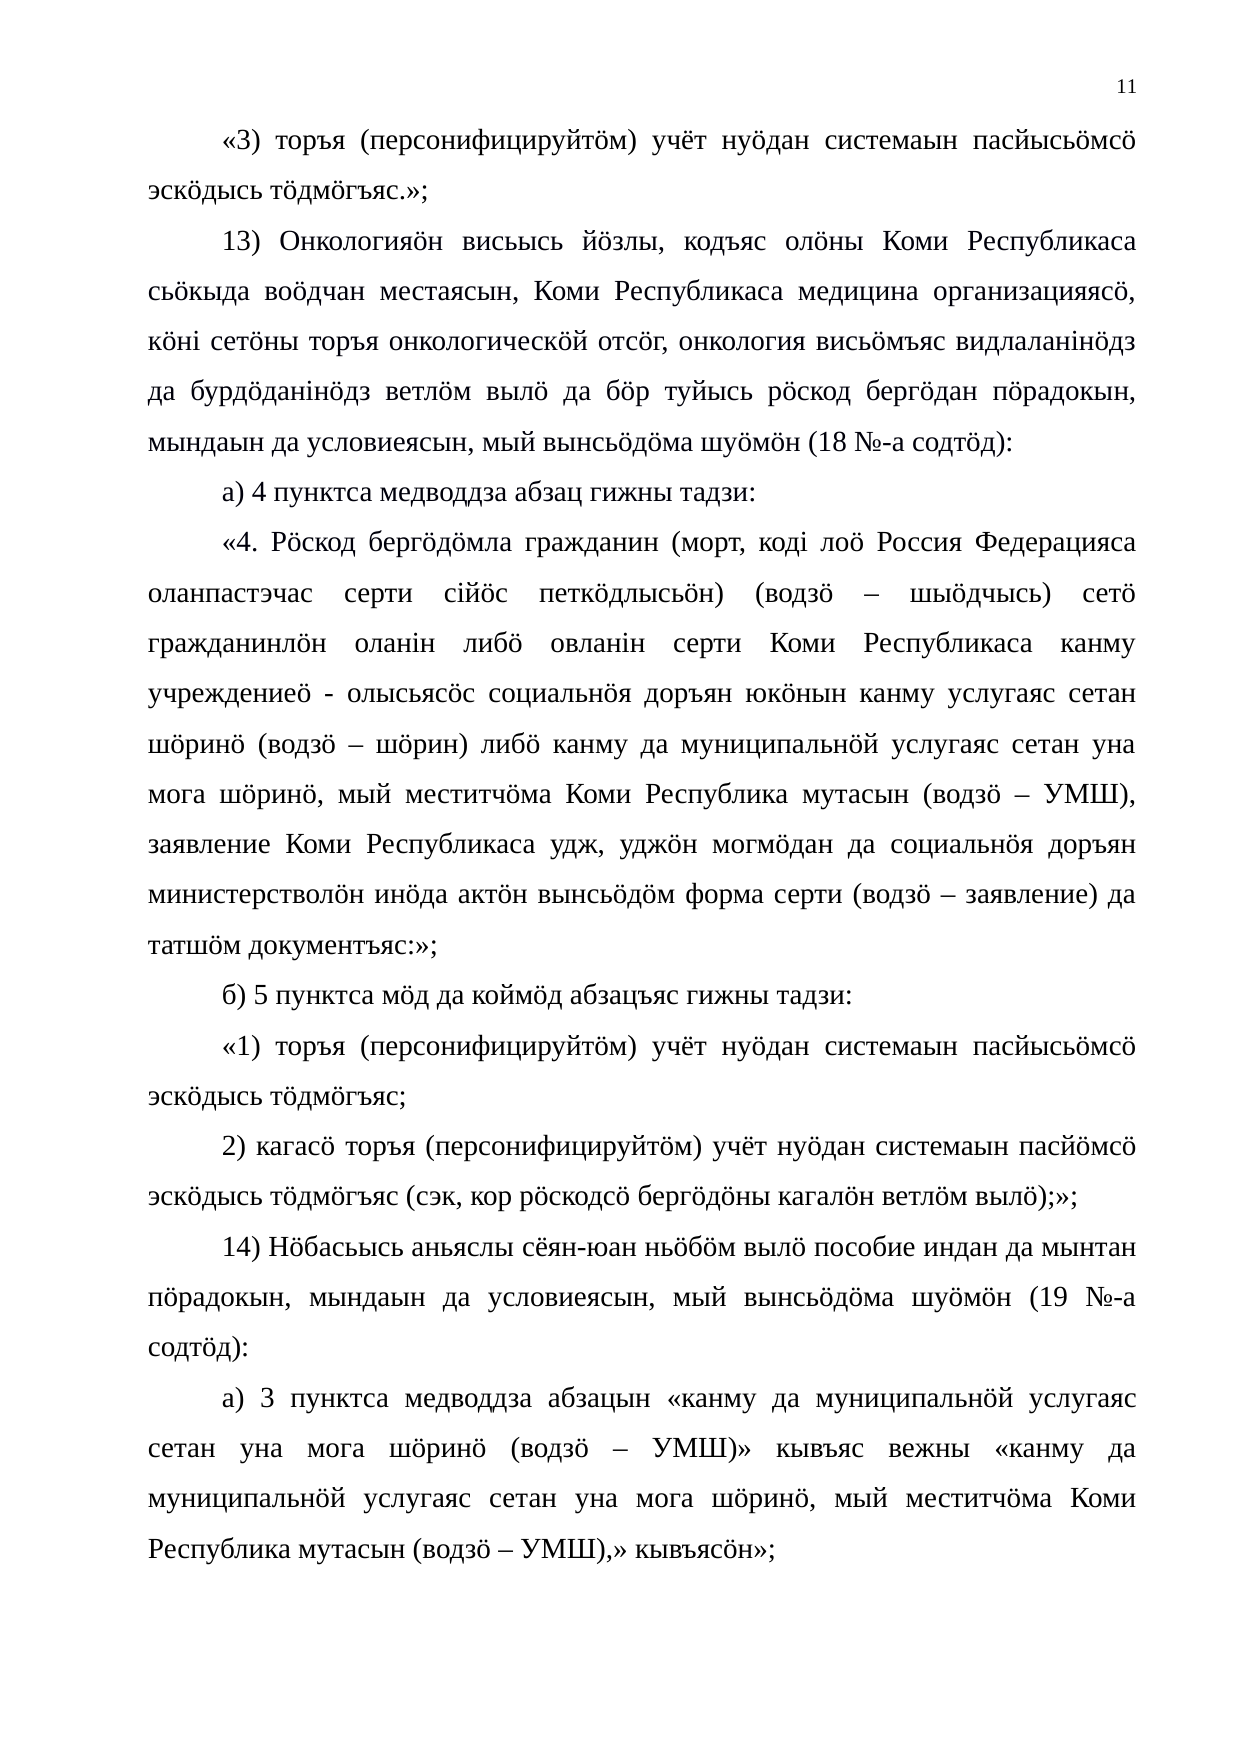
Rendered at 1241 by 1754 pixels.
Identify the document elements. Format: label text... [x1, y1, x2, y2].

text «1) торъя (персонифицируйтӧм) учёт нуӧдан системаын пасйысьӧмсӧ эскӧдысь тӧдмӧгъяс; [148, 1028, 1137, 1111]
text а) 4 пунктса медводдза абзац гижны тадзи: [148, 474, 1137, 508]
text 2) кагасӧ торъя (персонифицируйтӧм) учёт нуӧдан системаын пасйӧмсӧ эскӧдысь тӧдмӧгъяс (сэк, кор рӧскодсӧ бергӧдӧны кагалӧн ветлӧм вылӧ);»; [148, 1128, 1137, 1212]
text 13) Онкологияӧн висьысь йӧзлы, кодъяс олӧны Коми Республикаса сьӧкыда воӧдчан местаясын, Коми Республикаса медицина организацияясӧ, кӧні сетӧны торъя онкологическӧй отсӧг, онкология висьӧмъяс видлаланінӧдз да бурдӧданінӧдз ветлӧм вылӧ да бӧр туйысь рӧскод бергӧдан пӧрадокын, мындаын да условиеясын, мый вынсьӧдӧма шуӧмӧн (18 №-а содтӧд): [148, 223, 1137, 457]
text 14) Нӧбасьысь аньяслы сёян-юан ньӧбӧм вылӧ пособие индан да мынтан пӧрадокын, мындаын да условиеясын, мый вынсьӧдӧма шуӧмӧн (19 №-а содтӧд): [148, 1229, 1137, 1363]
text «3) торъя (персонифицируйтӧм) учёт нуӧдан системаын пасйысьӧмсӧ эскӧдысь тӧдмӧгъяс.»; [148, 122, 1137, 206]
text б) 5 пунктса мӧд да коймӧд абзацъяс гижны тадзи: [148, 977, 1137, 1011]
text «4. Рӧскод бергӧдӧмла гражданин (морт, коді лоӧ Россия Федерацияса оланпастэчас серти сійӧс петкӧдлысьӧн) (водзӧ – шыӧдчысь) сетӧ гражданинлӧн оланін либӧ овланін серти Коми Республикаса канму учреждениеӧ - олысьясӧс социальнӧя доръян юкӧнын канму услугаяс сетан шӧринӧ (водзӧ – шӧрин) либӧ канму да муниципальнӧй услугаяс сетан уна мога шӧринӧ, мый меститчӧма Коми Республика мутасын (водзӧ – УМШ), заявление Коми Республикаса удж, уджӧн могмӧдан да социальнӧя доръян министерстволӧн инӧда актӧн вынсьӧдӧм форма серти (водзӧ – заявление) да татшӧм документъяс:»; [148, 524, 1137, 961]
text а) 3 пунктса медводдза абзацын «канму да муниципальнӧй услугаяс сетан уна мога шӧринӧ (водзӧ – УМШ)» кывъяс вежны «канму да муниципальнӧй услугаяс сетан уна мога шӧринӧ, мый меститчӧма Коми Республика мутасын (водзӧ – УМШ),» кывъясӧн»; [148, 1380, 1137, 1564]
